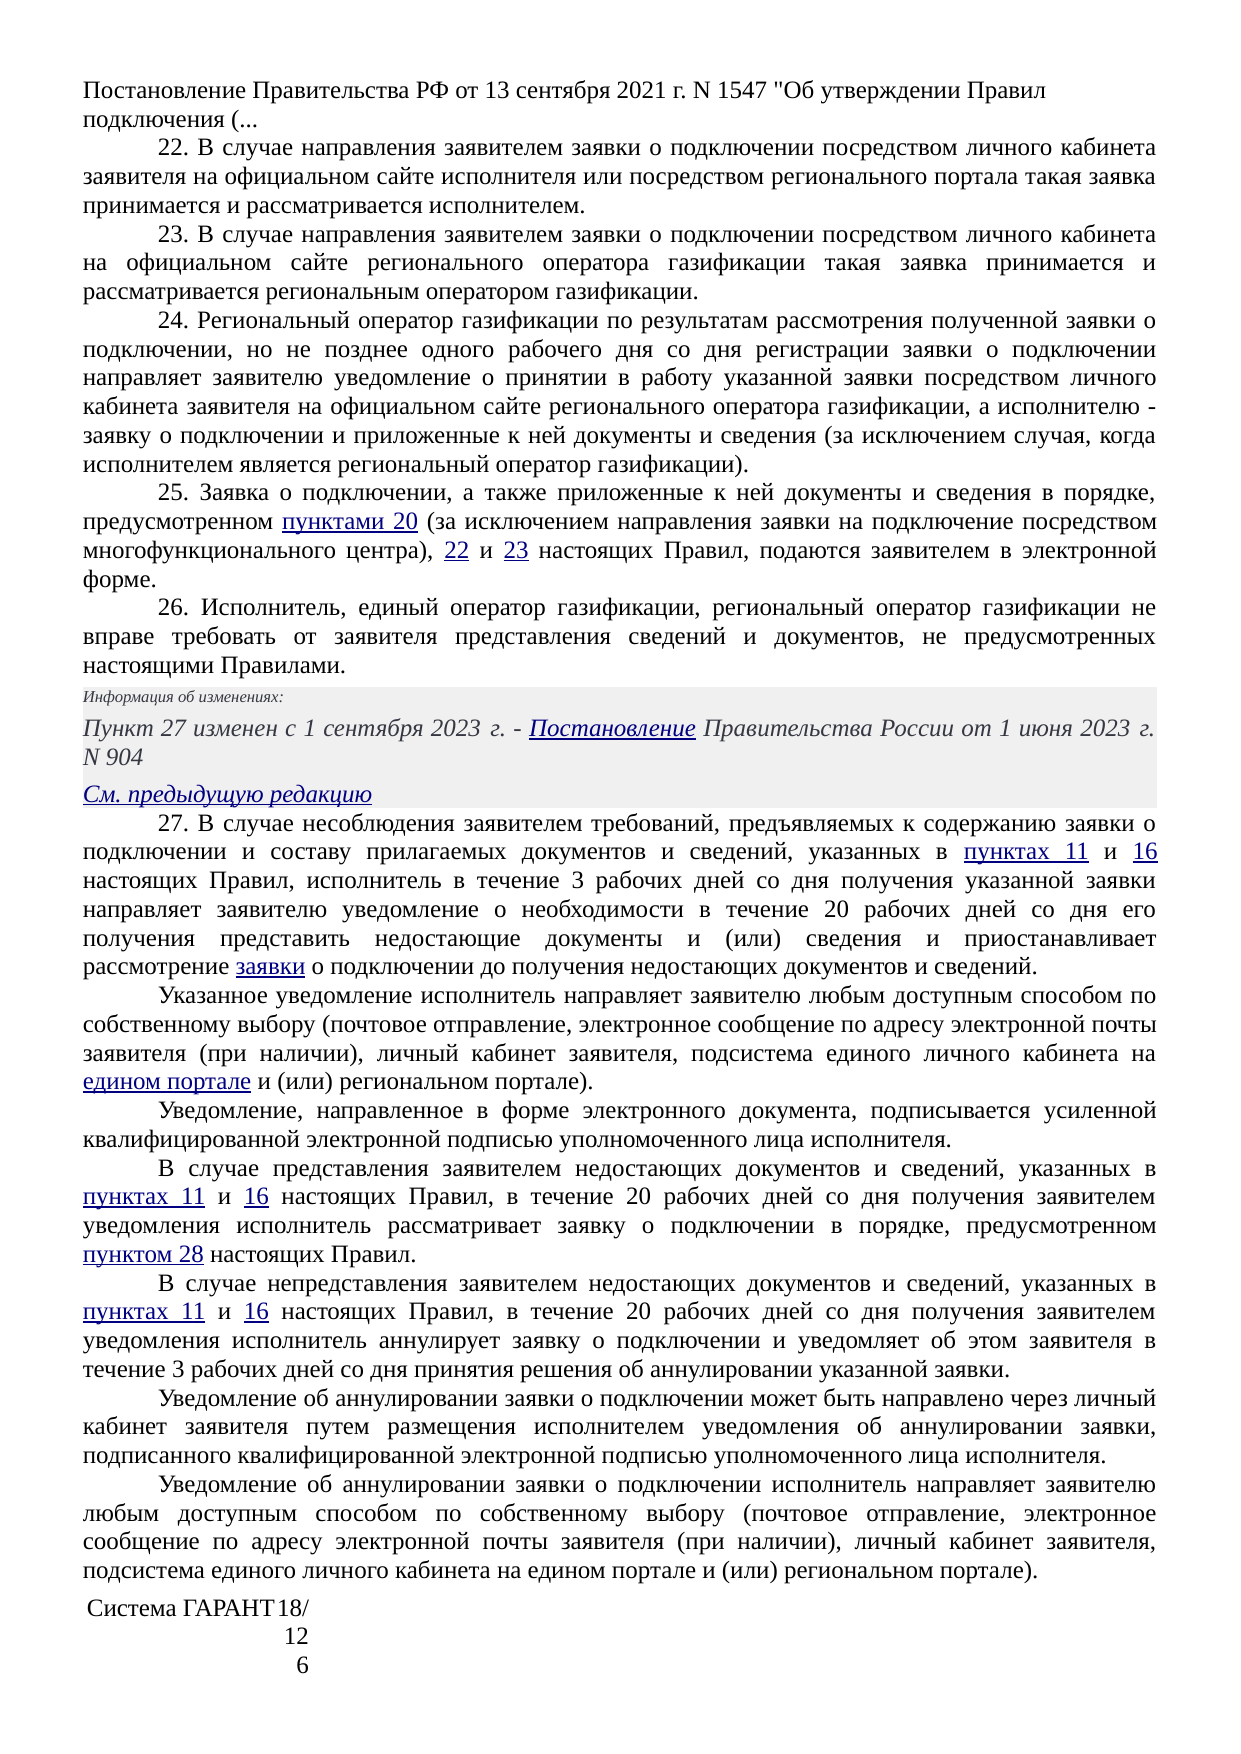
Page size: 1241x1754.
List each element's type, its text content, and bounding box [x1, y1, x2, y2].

text 27. В случае несоблюдения заявителем требований, предъявляемых к содержанию заявки о подключении и составу прилагаемых документов и сведений, указанных в пунктах 11 и 16 настоящих Правил, исполнитель в течение 3 рабочих дней со дня получения указанной заявки направляет заявителю уведомление о необходимости в течение 20 рабочих дней со дня его получения представить недостающие документы и (или) сведения и приостанавливает рассмотрение заявки о подключении до получения недостающих документов и сведений. [83, 808, 1157, 980]
text Уведомление, направленное в форме электронного документа, подписывается усиленной квалифицированной электронной подписью уполномоченного лица исполнителя. [83, 1095, 1157, 1153]
text 24. Региональный оператор газификации по результатам рассмотрения полученной заявки о подключении, но не позднее одного рабочего дня со дня регистрации заявки о подключении направляет заявителю уведомление о принятии в работу указанной заявки посредством личного кабинета заявителя на официальном сайте регионального оператора газификации, а исполнителю - заявку о подключении и приложенные к ней документы и сведения (за исключением случая, когда исполнителем является региональный оператор газификации). [83, 305, 1157, 477]
text В случае непредставления заявителем недостающих документов и сведений, указанных в пунктах 11 и 16 настоящих Правил, в течение 20 рабочих дней со дня получения заявителем уведомления исполнитель аннулирует заявку о подключении и уведомляет об этом заявителя в течение 3 рабочих дней со дня принятия решения об аннулировании указанной заявки. [83, 1268, 1157, 1383]
text Уведомление об аннулировании заявки о подключении может быть направлено через личный кабинет заявителя путем размещения исполнителем уведомления об аннулировании заявки, подписанного квалифицированной электронной подписью уполномоченного лица исполнителя. [83, 1383, 1157, 1469]
text 23. В случае направления заявителем заявки о подключении посредством личного кабинета на официальном сайте регионального оператора газификации такая заявка принимается и рассматривается региональным оператором газификации. [83, 219, 1157, 305]
text Указанное уведомление исполнитель направляет заявителю любым доступным способом по собственному выбору (почтовое отправление, электронное сообщение по адресу электронной почты заявителя (при наличии), личный кабинет заявителя, подсистема единого личного кабинета на едином портале и (или) региональном портале). [83, 980, 1157, 1095]
text Информация об изменениях: [286, 687, 1157, 706]
text См. предыдущую редакцию [374, 779, 1157, 808]
text В случае представления заявителем недостающих документов и сведений, указанных в пунктах 11 и 16 настоящих Правил, в течение 20 рабочих дней со дня получения заявителем уведомления исполнитель рассматривает заявку о подключении в порядке, предусмотренном пунктом 28 настоящих Правил. [83, 1153, 1157, 1268]
text Уведомление об аннулировании заявки о подключении исполнитель направляет заявителю любым доступным способом по собственному выбору (почтовое отправление, электронное сообщение по адресу электронной почты заявителя (при наличии), личный кабинет заявителя, подсистема единого личного кабинета на едином портале и (или) региональном портале). [83, 1469, 1157, 1584]
text 25. Заявка о подключении, а также приложенные к ней документы и сведения в порядке, предусмотренном пунктами 20 (за исключением направления заявки на подключение посредством многофункционального центра), 22 и 23 настоящих Правил, подаются заявителем в электронной форме. [83, 477, 1157, 592]
text Пункт 27 изменен с 1 сентября 2023 г. - Постановление Правительства России от 1 июня 2023 г. N 904 [146, 742, 1157, 771]
text 22. В случае направления заявителем заявки о подключении посредством личного кабинета заявителя на официальном сайте исполнителя или посредством регионального портала такая заявка принимается и рассматривается исполнителем. [83, 132, 1157, 219]
text 26. Исполнитель, единый оператор газификации, региональный оператор газификации не вправе требовать от заявителя представления сведений и документов, не предусмотренных настоящими Правилами. [83, 592, 1157, 679]
